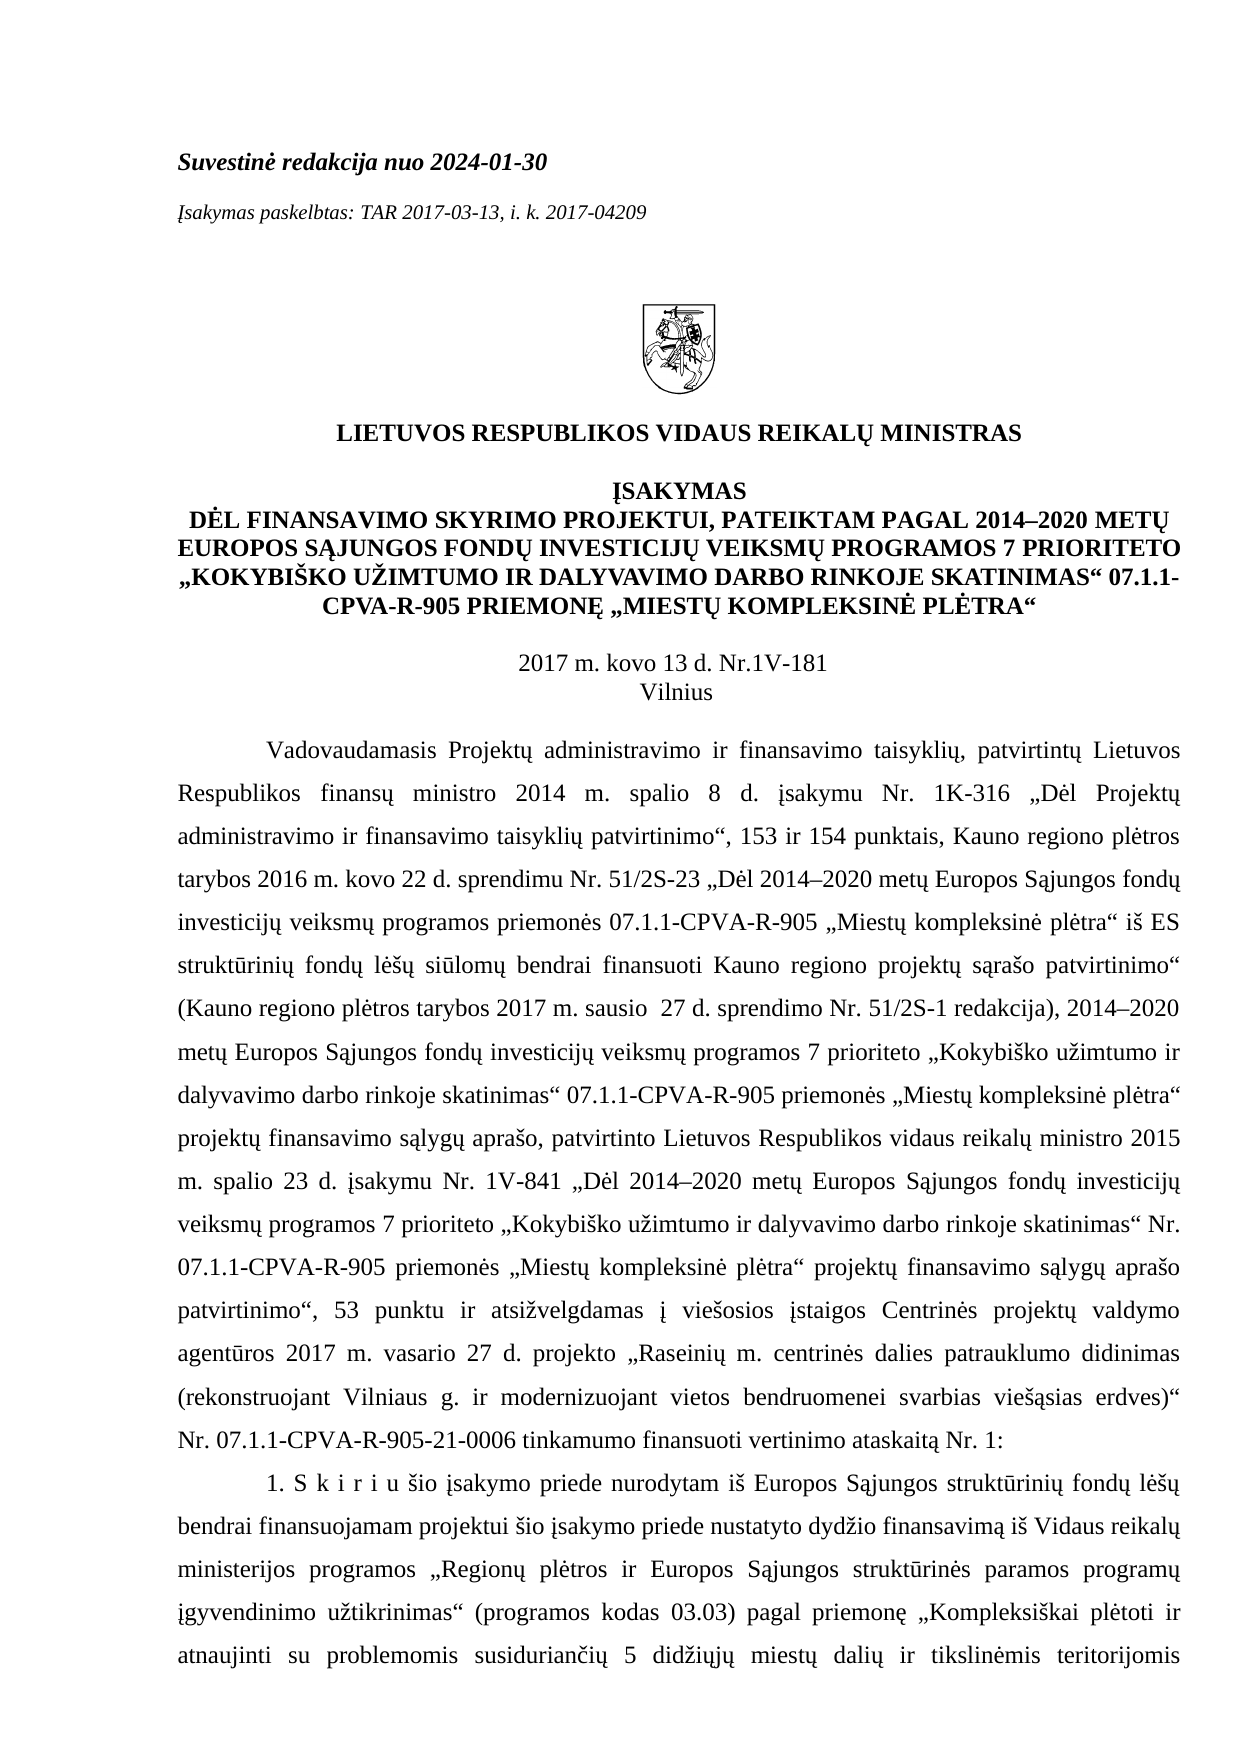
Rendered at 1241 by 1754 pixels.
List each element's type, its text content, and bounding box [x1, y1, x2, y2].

text LIETUVOS RESPUBLIKOS VIDAUS REIKALŲ MINISTRAS [177, 418, 1181, 447]
text DĖL FINANSAVIMO SKYRIMO PROJEKTUI, PATEIKTAM PAGAL 2014–2020 METŲ EUROPOS SĄJUNGOS FONDŲ INVESTICIJŲ VEIKSMŲ PROGRAMOS 7 PRIORITETO „KOKYBIŠKO UŽIMTUMO IR DALYVAVIMO DARBO RINKOJE SKATINIMAS“ 07.1.1-CPVA-R-905 PRIEMONĘ „MIESTŲ KOMPLEKSINĖ PLĖTRA“ [177, 505, 1181, 620]
text ĮSAKYMAS [177, 476, 1181, 505]
text Suvestinė redakcija nuo 2024-01-30 [177, 147, 1181, 176]
text Vadovaudamasis Projektų administravimo ir finansavimo taisyklių, patvirtintų Lietuvos Respublikos finansų ministro 2014 m. spalio 8 d. įsakymu Nr. 1K-316 „Dėl Projektų administravimo ir finansavimo taisyklių patvirtinimo“, 153 ir 154 punktais, Kauno regiono plėtros tarybos 2016 m. kovo 22 d. sprendimu Nr. 51/2S-23 „Dėl 2014–2020 metų Europos Sąjungos fondų investicijų veiksmų programos priemonės 07.1.1-CPVA-R-905 „Miestų kompleksinė plėtra“ iš ES struktūrinių fondų lėšų siūlomų bendrai finansuoti Kauno regiono projektų sąrašo patvirtinimo“ (Kauno regiono plėtros tarybos 2017 m. sausio 27 d. sprendimo Nr. 51/2S-1 redakcija), 2014–2020 metų Europos Sąjungos fondų investicijų veiksmų programos 7 prioriteto „Kokybiško užimtumo ir dalyvavimo darbo rinkoje skatinimas“ 07.1.1-CPVA-R-905 priemonės „Miestų kompleksinė plėtra“ projektų finansavimo sąlygų aprašo, patvirtinto Lietuvos Respublikos vidaus reikalų ministro 2015 m. spalio 23 d. įsakymu Nr. 1V-841 „Dėl 2014–2020 metų Europos Sąjungos fondų investicijų veiksmų programos 7 prioriteto „Kokybiško užimtumo ir dalyvavimo darbo rinkoje skatinimas“ Nr. 07.1.1-CPVA-R-905 priemonės „Miestų kompleksinė plėtra“ projektų finansavimo sąlygų aprašo patvirtinimo“, 53 punktu ir atsižvelgdamas į viešosios įstaigos Centrinės projektų valdymo agentūros 2017 m. vasario 27 d. projekto „Raseinių m. centrinės dalies patrauklumo didinimas (rekonstruojant Vilniaus g. ir modernizuojant vietos bendruomenei svarbias viešąsias erdves)“ Nr. 07.1.1-CPVA-R-905-21-0006 tinkamumo finansuoti vertinimo ataskaitą Nr. 1: [177, 735, 1181, 1453]
text Įsakymas paskelbtas: TAR 2017-03-13, i. k. 2017-04209 [177, 200, 1181, 224]
text 2017 m. kovo 13 d. Nr.1V-181 [177, 648, 1181, 677]
text Vilnius [177, 677, 1181, 706]
text 1. S k i r i u šio įsakymo priede nurodytam iš Europos Sąjungos struktūrinių fondų lėšų bendrai finansuojamam projektui šio įsakymo priede nustatyto dydžio finansavimą iš Vidaus reikalų ministerijos programos „Regionų plėtros ir Europos Sąjungos struktūrinės paramos programų įgyvendinimo užtikrinimas“ (programos kodas 03.03) pagal priemonę „Kompleksiškai plėtoti ir atnaujinti su problemomis susiduriančių 5 didžiųjų miestų dalių ir tikslinėmis teritorijomis [177, 1468, 1181, 1669]
